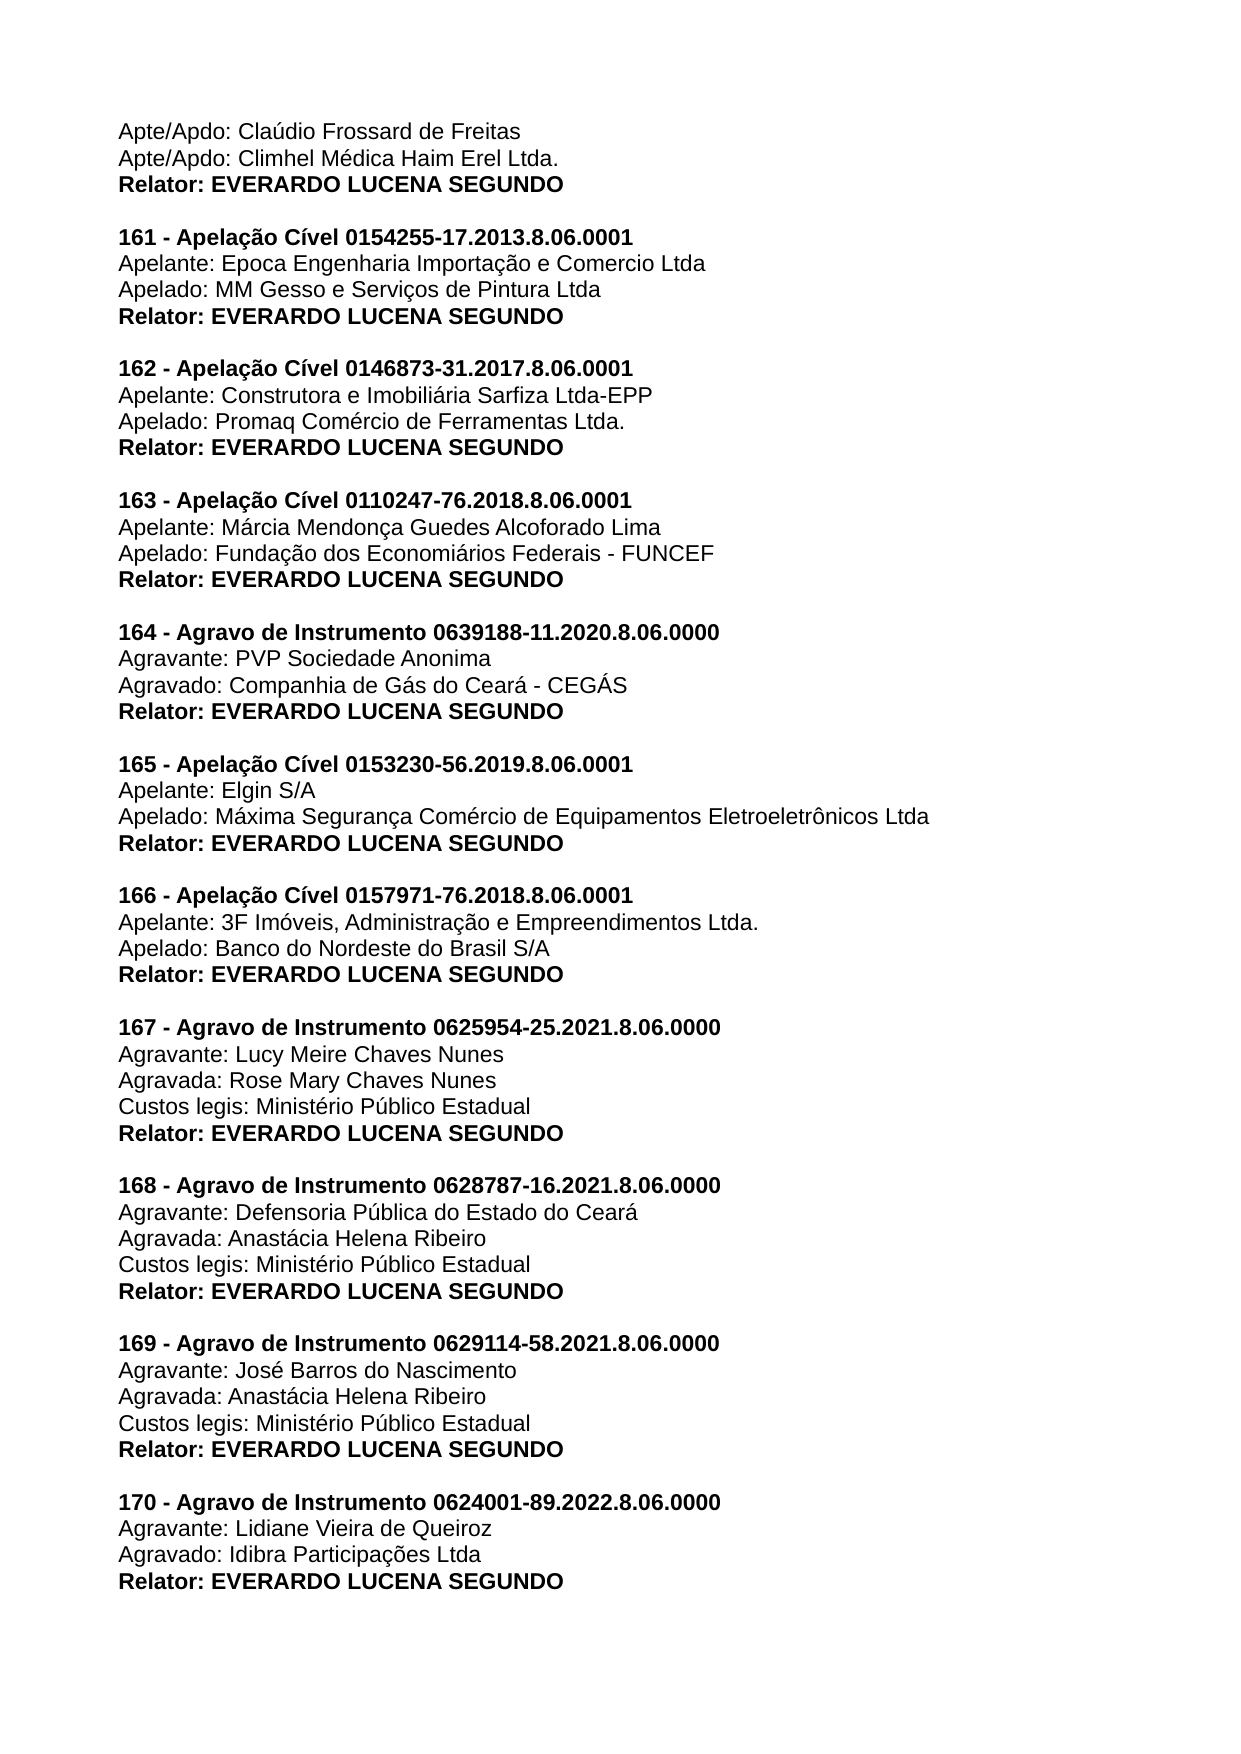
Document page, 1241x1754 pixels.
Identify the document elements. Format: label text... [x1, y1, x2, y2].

text Agravado: Companhia de Gás do Ceará - CEGÁS [118, 672, 1122, 698]
text Relator: EVERARDO LUCENA SEGUNDO [118, 566, 1122, 592]
text Apelante: Epoca Engenharia Importação e Comercio Ltda [118, 250, 1122, 276]
text Apelante: Elgin S/A [118, 777, 1122, 803]
text Relator: EVERARDO LUCENA SEGUNDO [118, 698, 1122, 724]
text 166 - Apelação Cível 0157971-76.2018.8.06.0001 [118, 882, 1122, 909]
text Relator: EVERARDO LUCENA SEGUNDO [118, 434, 1122, 461]
text Custos legis: Ministério Público Estadual [118, 1251, 1122, 1278]
text Apte/Apdo: Climhel Médica Haim Erel Ltda. [118, 144, 1122, 171]
text Custos legis: Ministério Público Estadual [118, 1409, 1122, 1436]
text Agravado: Idibra Participações Ltda [118, 1541, 1122, 1568]
text Agravada: Anastácia Helena Ribeiro [118, 1383, 1122, 1409]
text Apelante: 3F Imóveis, Administração e Empreendimentos Ltda. [118, 909, 1122, 935]
text Agravante: José Barros do Nascimento [118, 1357, 1122, 1383]
text Relator: EVERARDO LUCENA SEGUNDO [118, 1436, 1122, 1462]
text Agravada: Anastácia Helena Ribeiro [118, 1225, 1122, 1251]
text 165 - Apelação Cível 0153230-56.2019.8.06.0001 [118, 751, 1122, 777]
text Agravante: Lidiane Vieira de Queiroz [118, 1515, 1122, 1541]
text 169 - Agravo de Instrumento 0629114-58.2021.8.06.0000 [118, 1330, 1122, 1357]
text Relator: EVERARDO LUCENA SEGUNDO [118, 830, 1122, 856]
text Relator: EVERARDO LUCENA SEGUNDO [118, 1568, 1122, 1594]
text Apelado: Promaq Comércio de Ferramentas Ltda. [118, 408, 1122, 434]
text Agravada: Rose Mary Chaves Nunes [118, 1067, 1122, 1093]
text Apelante: Construtora e Imobiliária Sarfiza Ltda-EPP [118, 382, 1122, 408]
text 168 - Agravo de Instrumento 0628787-16.2021.8.06.0000 [118, 1172, 1122, 1199]
text 161 - Apelação Cível 0154255-17.2013.8.06.0001 [118, 223, 1122, 250]
text Relator: EVERARDO LUCENA SEGUNDO [118, 961, 1122, 988]
text Relator: EVERARDO LUCENA SEGUNDO [118, 171, 1122, 197]
text Apelante: Márcia Mendonça Guedes Alcoforado Lima [118, 513, 1122, 540]
text Agravante: PVP Sociedade Anonima [118, 645, 1122, 672]
text 170 - Agravo de Instrumento 0624001-89.2022.8.06.0000 [118, 1488, 1122, 1515]
text Relator: EVERARDO LUCENA SEGUNDO [118, 1119, 1122, 1146]
text Agravante: Defensoria Pública do Estado do Ceará [118, 1199, 1122, 1225]
text Agravante: Lucy Meire Chaves Nunes [118, 1041, 1122, 1067]
text Apelado: MM Gesso e Serviços de Pintura Ltda [118, 276, 1122, 303]
text Custos legis: Ministério Público Estadual [118, 1093, 1122, 1119]
text 163 - Apelação Cível 0110247-76.2018.8.06.0001 [118, 487, 1122, 513]
text 164 - Agravo de Instrumento 0639188-11.2020.8.06.0000 [118, 619, 1122, 645]
text Apelado: Banco do Nordeste do Brasil S/A [118, 935, 1122, 961]
text Apelado: Máxima Segurança Comércio de Equipamentos Eletroeletrônicos Ltda [118, 803, 1122, 830]
text Apte/Apdo: Claúdio Frossard de Freitas [118, 118, 1122, 144]
text Relator: EVERARDO LUCENA SEGUNDO [118, 1278, 1122, 1304]
text 167 - Agravo de Instrumento 0625954-25.2021.8.06.0000 [118, 1014, 1122, 1041]
text 162 - Apelação Cível 0146873-31.2017.8.06.0001 [118, 355, 1122, 382]
text Apelado: Fundação dos Economiários Federais - FUNCEF [118, 540, 1122, 566]
text Relator: EVERARDO LUCENA SEGUNDO [118, 303, 1122, 329]
